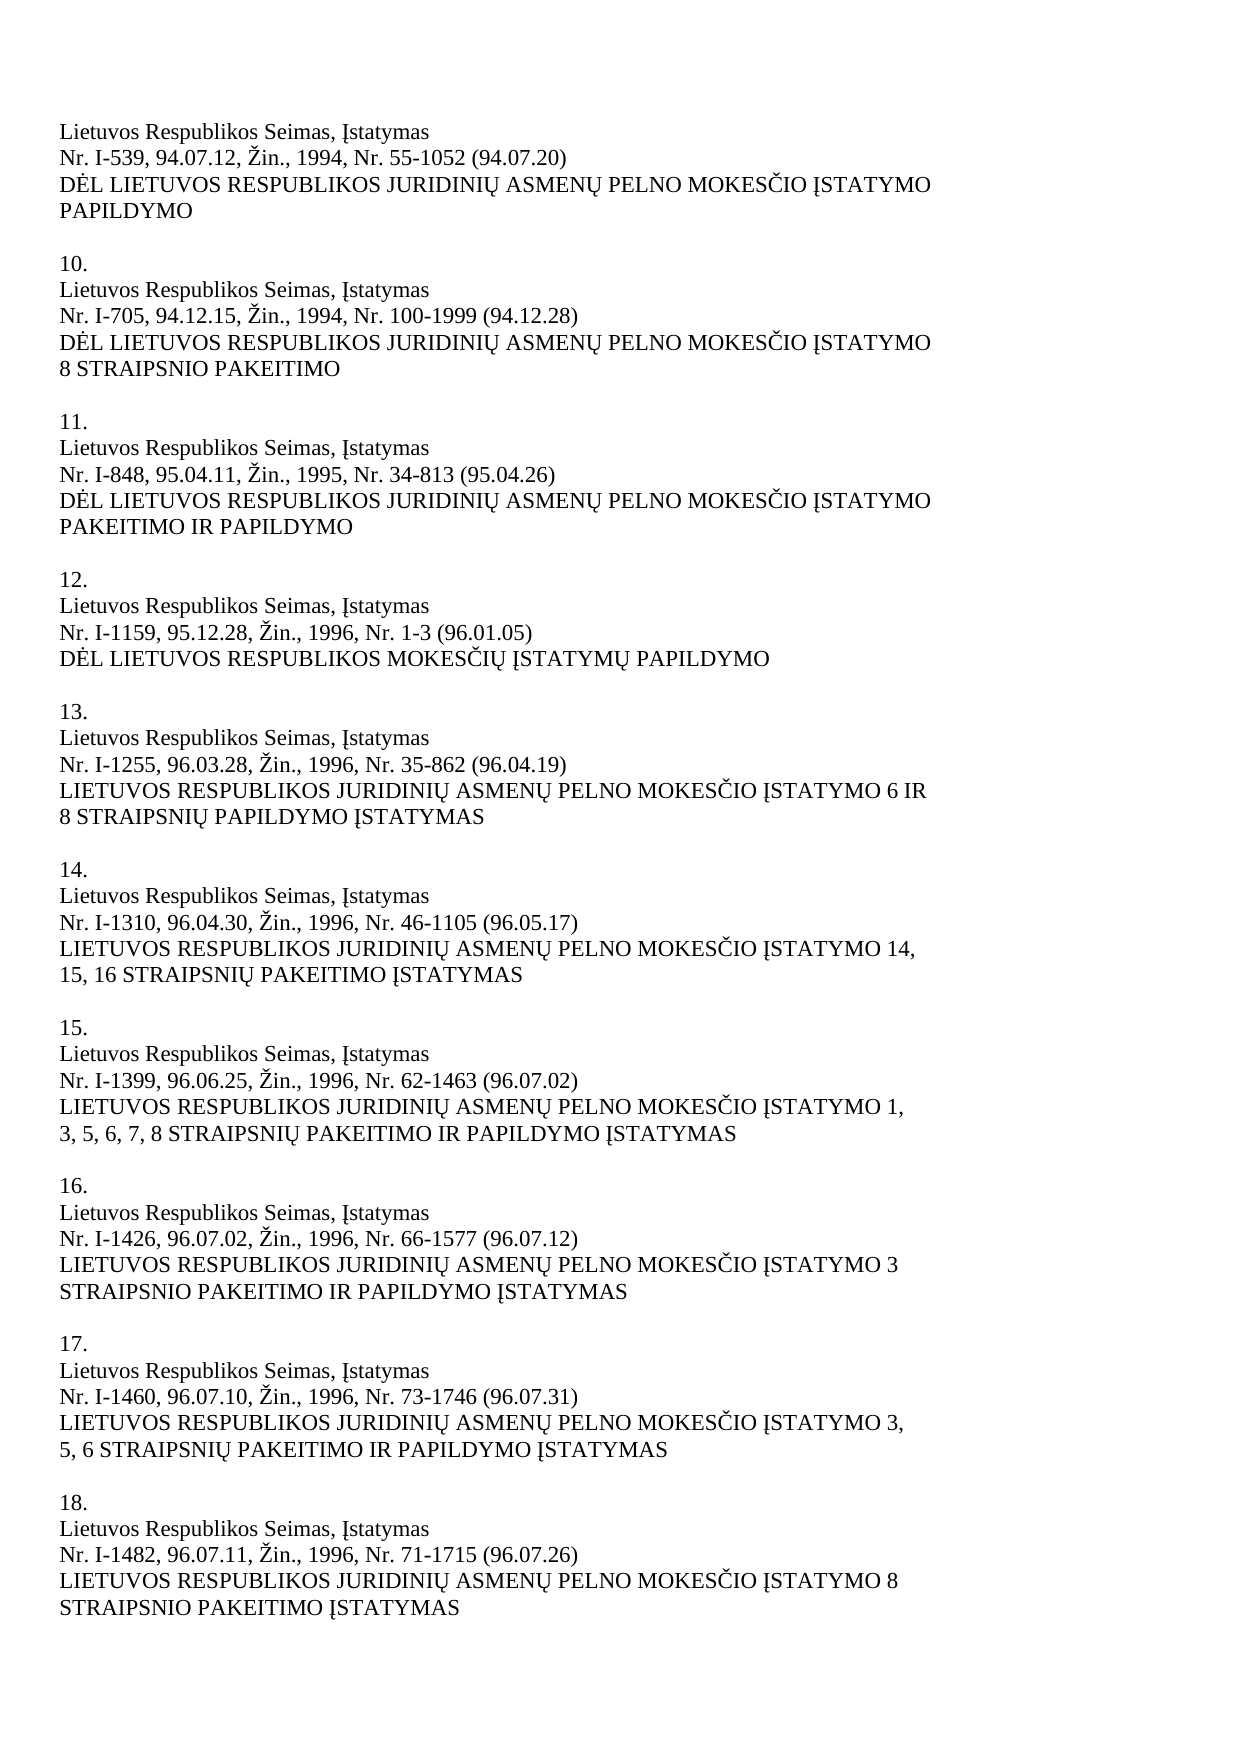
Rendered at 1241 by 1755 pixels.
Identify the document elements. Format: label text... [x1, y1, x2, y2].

text 17. [59, 1330, 1122, 1357]
text 15, 16 STRAIPSNIŲ PAKEITIMO ĮSTATYMAS [59, 961, 1122, 988]
text PAPILDYMO [59, 197, 1122, 223]
text 3, 5, 6, 7, 8 STRAIPSNIŲ PAKEITIMO IR PAPILDYMO ĮSTATYMAS [59, 1119, 1122, 1146]
text Lietuvos Respublikos Seimas, Įstatymas [59, 882, 1122, 909]
text 8 STRAIPSNIŲ PAPILDYMO ĮSTATYMAS [59, 803, 1122, 830]
text 10. [59, 250, 1122, 276]
text Lietuvos Respublikos Seimas, Įstatymas [59, 724, 1122, 751]
text DĖL LIETUVOS RESPUBLIKOS JURIDINIŲ ASMENŲ PELNO MOKESČIO ĮSTATYMO [59, 487, 1122, 513]
text Nr. I-1399, 96.06.25, Žin., 1996, Nr. 62-1463 (96.07.02) [59, 1067, 1122, 1093]
text 14. [59, 856, 1122, 882]
text Lietuvos Respublikos Seimas, Įstatymas [59, 1199, 1122, 1225]
text 5, 6 STRAIPSNIŲ PAKEITIMO IR PAPILDYMO ĮSTATYMAS [59, 1436, 1122, 1462]
text DĖL LIETUVOS RESPUBLIKOS JURIDINIŲ ASMENŲ PELNO MOKESČIO ĮSTATYMO [59, 171, 1122, 197]
text LIETUVOS RESPUBLIKOS JURIDINIŲ ASMENŲ PELNO MOKESČIO ĮSTATYMO 1, [59, 1093, 1122, 1119]
text Lietuvos Respublikos Seimas, Įstatymas [59, 1515, 1122, 1541]
text Lietuvos Respublikos Seimas, Įstatymas [59, 434, 1122, 461]
text LIETUVOS RESPUBLIKOS JURIDINIŲ ASMENŲ PELNO MOKESČIO ĮSTATYMO 6 IR [59, 777, 1122, 803]
text LIETUVOS RESPUBLIKOS JURIDINIŲ ASMENŲ PELNO MOKESČIO ĮSTATYMO 3 [59, 1251, 1122, 1278]
text LIETUVOS RESPUBLIKOS JURIDINIŲ ASMENŲ PELNO MOKESČIO ĮSTATYMO 8 [59, 1568, 1122, 1594]
text Nr. I-848, 95.04.11, Žin., 1995, Nr. 34-813 (95.04.26) [59, 461, 1122, 487]
text PAKEITIMO IR PAPILDYMO [59, 513, 1122, 540]
text Lietuvos Respublikos Seimas, Įstatymas [59, 592, 1122, 619]
text STRAIPSNIO PAKEITIMO IR PAPILDYMO ĮSTATYMAS [59, 1278, 1122, 1304]
text LIETUVOS RESPUBLIKOS JURIDINIŲ ASMENŲ PELNO MOKESČIO ĮSTATYMO 14, [59, 935, 1122, 961]
text Nr. I-1482, 96.07.11, Žin., 1996, Nr. 71-1715 (96.07.26) [59, 1541, 1122, 1568]
text Lietuvos Respublikos Seimas, Įstatymas [59, 118, 1122, 144]
text Nr. I-1426, 96.07.02, Žin., 1996, Nr. 66-1577 (96.07.12) [59, 1225, 1122, 1251]
text 13. [59, 698, 1122, 724]
text Nr. I-705, 94.12.15, Žin., 1994, Nr. 100-1999 (94.12.28) [59, 303, 1122, 329]
text Nr. I-1159, 95.12.28, Žin., 1996, Nr. 1-3 (96.01.05) [59, 619, 1122, 645]
text Lietuvos Respublikos Seimas, Įstatymas [59, 276, 1122, 303]
text 12. [59, 566, 1122, 592]
text 8 STRAIPSNIO PAKEITIMO [59, 355, 1122, 382]
text Nr. I-1460, 96.07.10, Žin., 1996, Nr. 73-1746 (96.07.31) [59, 1383, 1122, 1409]
text 11. [59, 408, 1122, 434]
text STRAIPSNIO PAKEITIMO ĮSTATYMAS [59, 1594, 1122, 1620]
text Nr. I-1255, 96.03.28, Žin., 1996, Nr. 35-862 (96.04.19) [59, 751, 1122, 777]
text 16. [59, 1172, 1122, 1199]
text 18. [59, 1488, 1122, 1515]
text DĖL LIETUVOS RESPUBLIKOS JURIDINIŲ ASMENŲ PELNO MOKESČIO ĮSTATYMO [59, 329, 1122, 355]
text Nr. I-1310, 96.04.30, Žin., 1996, Nr. 46-1105 (96.05.17) [59, 909, 1122, 935]
text Nr. I-539, 94.07.12, Žin., 1994, Nr. 55-1052 (94.07.20) [59, 144, 1122, 171]
text Lietuvos Respublikos Seimas, Įstatymas [59, 1041, 1122, 1067]
text LIETUVOS RESPUBLIKOS JURIDINIŲ ASMENŲ PELNO MOKESČIO ĮSTATYMO 3, [59, 1409, 1122, 1436]
text 15. [59, 1014, 1122, 1041]
text DĖL LIETUVOS RESPUBLIKOS MOKESČIŲ ĮSTATYMŲ PAPILDYMO [59, 645, 1122, 672]
text Lietuvos Respublikos Seimas, Įstatymas [59, 1357, 1122, 1383]
